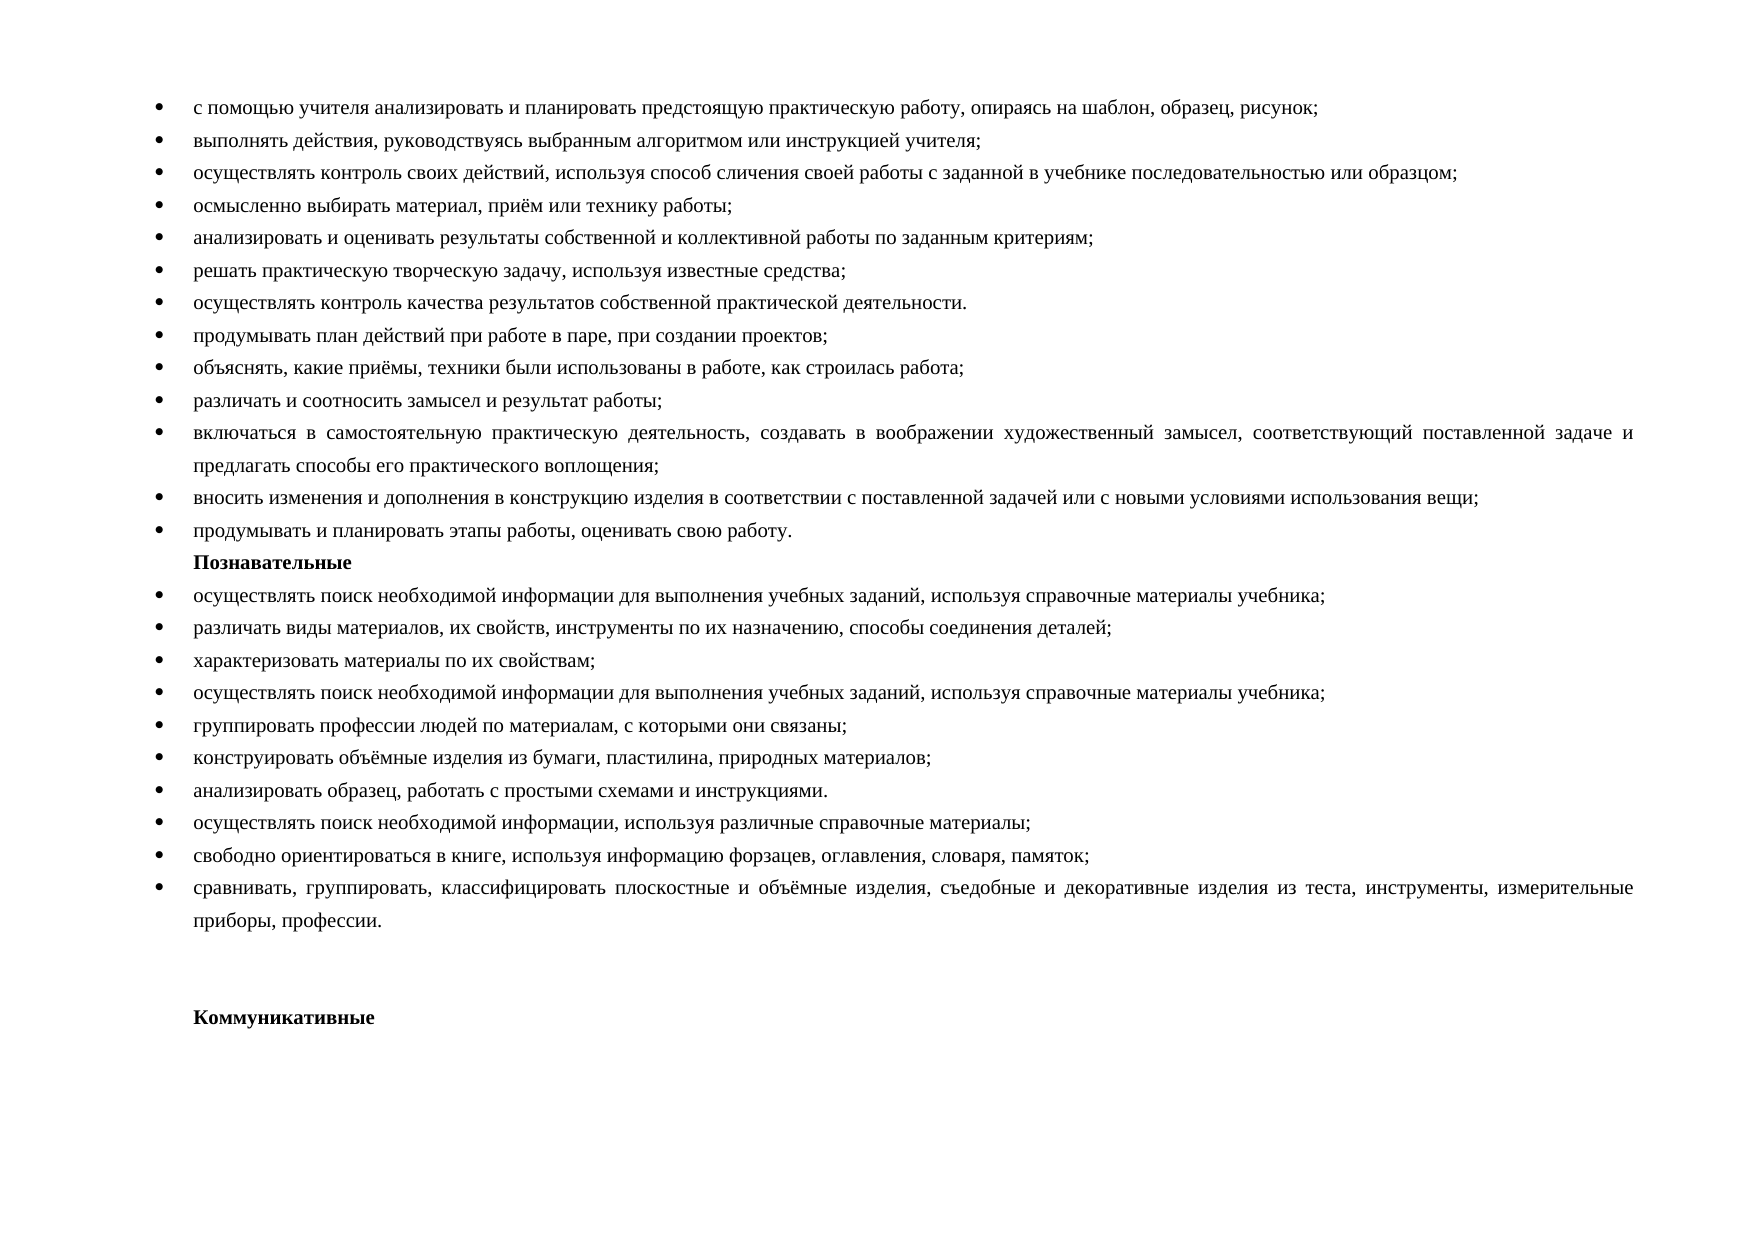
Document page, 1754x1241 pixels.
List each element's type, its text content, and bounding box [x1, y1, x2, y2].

list осуществлять контроль своих действий, используя способ сличения своей работы с заданной в учебнике последовательностью или образцом; [156, 154, 1636, 186]
list осуществлять поиск необходимой информации для выполнения учебных заданий, используя справочные материалы учебника; [156, 576, 1636, 609]
list продумывать и планировать этапы работы, оценивать свою работу. [156, 511, 1636, 544]
list анализировать и оценивать результаты собственной и коллективной работы по заданным критериям; [156, 219, 1636, 251]
list осуществлять поиск необходимой информации, используя различные справочные материалы; [156, 804, 1636, 836]
list характеризовать материалы по их свойствам; [156, 641, 1636, 674]
list анализировать образец, работать с простыми схемами и инструкциями. [156, 771, 1636, 804]
list группировать профессии людей по материалам, с которыми они связаны; [156, 706, 1636, 739]
list продумывать план действий при работе в паре, при создании проектов; [156, 316, 1636, 349]
list сравнивать, группировать, классифицировать плоскостные и объёмные изделия, съедобные и декоративные изделия из теста, инструменты, измерительные приборы, профессии. [156, 869, 1636, 934]
text Коммуникативные [193, 999, 1636, 1031]
list различать и соотносить замысел и результат работы; [156, 381, 1636, 414]
list выполнять действия, руководствуясь выбранным алгоритмом или инструкцией учителя; [156, 121, 1636, 154]
list различать виды материалов, их свойств, инструменты по их назначению, способы соединения деталей; [156, 609, 1636, 641]
list свободно ориентироваться в книге, используя информацию форзацев, оглавления, словаря, памяток; [156, 836, 1636, 869]
list решать практическую творческую задачу, используя известные средства; [156, 251, 1636, 284]
list осуществлять поиск необходимой информации для выполнения учебных заданий, используя справочные материалы учебника; [156, 674, 1636, 706]
list осмысленно выбирать материал, приём или технику работы; [156, 186, 1636, 219]
list включаться в самостоятельную практическую деятельность, создавать в воображении художественный замысел, соответствующий поставленной задаче и предлагать способы его практического воплощения; [156, 414, 1636, 479]
list вносить изменения и дополнения в конструкцию изделия в соответствии с поставленной задачей или с новыми условиями использования вещи; [156, 479, 1636, 511]
text Познавательные [193, 544, 1636, 576]
list конструировать объёмные изделия из бумаги, пластилина, природных материалов; [156, 739, 1636, 771]
list осуществлять контроль качества результатов собственной практической деятельности. [156, 284, 1636, 316]
list объяснять, какие приёмы, техники были использованы в работе, как строилась работа; [156, 349, 1636, 381]
list с помощью учителя анализировать и планировать предстоящую практическую работу, опираясь на шаблон, образец, рисунок; [156, 89, 1636, 121]
